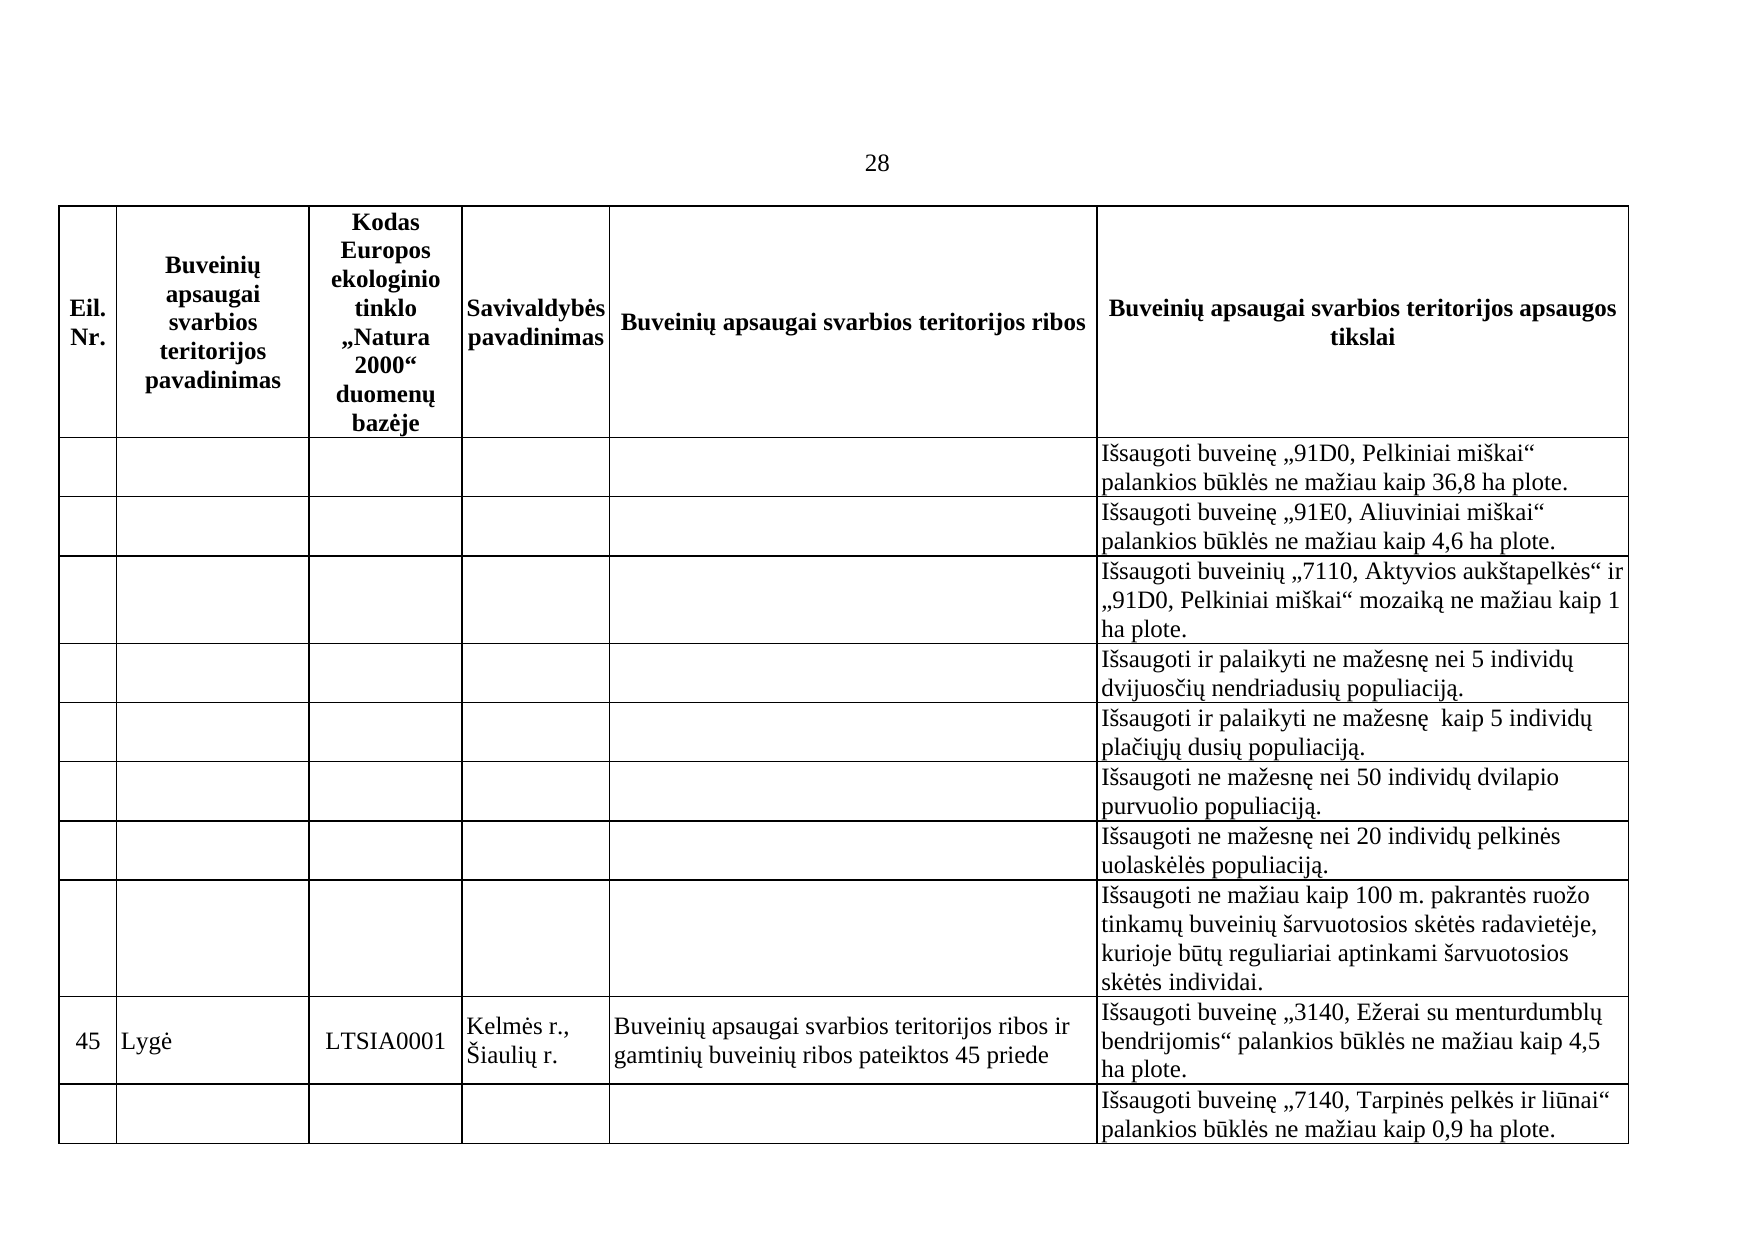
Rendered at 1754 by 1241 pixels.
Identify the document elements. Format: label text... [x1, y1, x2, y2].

table_cell Lygė [117, 997, 308, 1083]
table_cell [463, 644, 609, 702]
table_cell [60, 438, 116, 496]
table_header Buveinių apsaugai svarbios teritorijos ribos [610, 207, 1096, 437]
table_header Eil. Nr. [60, 207, 116, 437]
table_cell [463, 438, 609, 496]
table_cell [310, 822, 461, 879]
table_cell [463, 557, 609, 643]
table_cell Išsaugoti ne mažesnę nei 20 individų pelkinės uolaskėlės populiaciją. [1098, 822, 1628, 879]
table_cell Išsaugoti ne mažiau kaip 100 m. pakrantės ruožo tinkamų buveinių šarvuotosios skėtės radavietėje, kurioje būtų reguliariai aptinkami šarvuotosios skėtės individai. [1098, 881, 1628, 996]
table_cell Kelmės r., Šiaulių r. [463, 997, 609, 1083]
table_cell Išsaugoti buveinę „91E0, Aliuviniai miškai“ palankios būklės ne mažiau kaip 4,6 ha plote. [1098, 497, 1628, 555]
table_cell [60, 881, 116, 996]
table_cell [117, 822, 308, 879]
table_cell [60, 703, 116, 761]
table_cell [610, 762, 1096, 820]
table_cell [463, 881, 609, 996]
table_cell [463, 822, 609, 879]
table_cell [117, 762, 308, 820]
table_cell [310, 881, 461, 996]
table_cell [117, 557, 308, 643]
table_header Kodas Europos ekologinio tinklo „Natura 2000“ duomenų bazėje [310, 207, 461, 437]
table_cell [610, 438, 1096, 496]
table_cell [610, 822, 1096, 879]
table_cell [463, 1085, 609, 1142]
table_cell [117, 1085, 308, 1142]
table_cell Išsaugoti buveinių „7110, Aktyvios aukštapelkės“ ir „91D0, Pelkiniai miškai“ mozaiką ne mažiau kaip 1 ha plote. [1098, 557, 1628, 643]
table_cell [60, 1085, 116, 1142]
table_cell [60, 644, 116, 702]
table_cell [463, 703, 609, 761]
table_cell [60, 497, 116, 555]
table_cell [463, 497, 609, 555]
table_cell [117, 497, 308, 555]
table_cell [117, 703, 308, 761]
table_cell [117, 644, 308, 702]
table_cell [610, 703, 1096, 761]
table_cell [610, 644, 1096, 702]
table_cell [610, 881, 1096, 996]
table_cell [310, 557, 461, 643]
table_cell [610, 557, 1096, 643]
table_cell [310, 644, 461, 702]
table_cell Išsaugoti buveinę „3140, Ežerai su menturdumblų bendrijomis“ palankios būklės ne mažiau kaip 4,5 ha plote. [1098, 997, 1628, 1083]
table_cell [310, 762, 461, 820]
table_header Buveinių apsaugai svarbios teritorijos apsaugos tikslai [1098, 207, 1628, 437]
table_cell [610, 497, 1096, 555]
table_cell Išsaugoti ir palaikyti ne mažesnę nei 5 individų dvijuosčių nendriadusių populiaciją. [1098, 644, 1628, 702]
table_cell [310, 438, 461, 496]
table_cell [60, 762, 116, 820]
table_cell LTSIA0001 [310, 997, 461, 1083]
table_header Savivaldybės pavadinimas [463, 207, 609, 437]
table_cell [463, 762, 609, 820]
table_header Buveinių apsaugai svarbios teritorijos pavadinimas [117, 207, 308, 437]
table_cell Išsaugoti ne mažesnę nei 50 individų dvilapio purvuolio populiaciją. [1098, 762, 1628, 820]
table_cell 45 [60, 997, 116, 1083]
table_cell [60, 557, 116, 643]
table_cell [610, 1085, 1096, 1142]
table_cell [310, 703, 461, 761]
table_cell [60, 822, 116, 879]
table_cell Buveinių apsaugai svarbios teritorijos ribos ir gamtinių buveinių ribos pateiktos 45 priede [610, 997, 1096, 1083]
table_cell [310, 1085, 461, 1142]
table_cell Išsaugoti buveinę „7140, Tarpinės pelkės ir liūnai“ palankios būklės ne mažiau kaip 0,9 ha plote. [1098, 1085, 1628, 1142]
table_cell [310, 497, 461, 555]
table_cell [117, 881, 308, 996]
table_cell [117, 438, 308, 496]
table_cell Išsaugoti ir palaikyti ne mažesnę kaip 5 individų plačiųjų dusių populiaciją. [1098, 703, 1628, 761]
table_cell Išsaugoti buveinę „91D0, Pelkiniai miškai“ palankios būklės ne mažiau kaip 36,8 ha plote. [1098, 438, 1628, 496]
